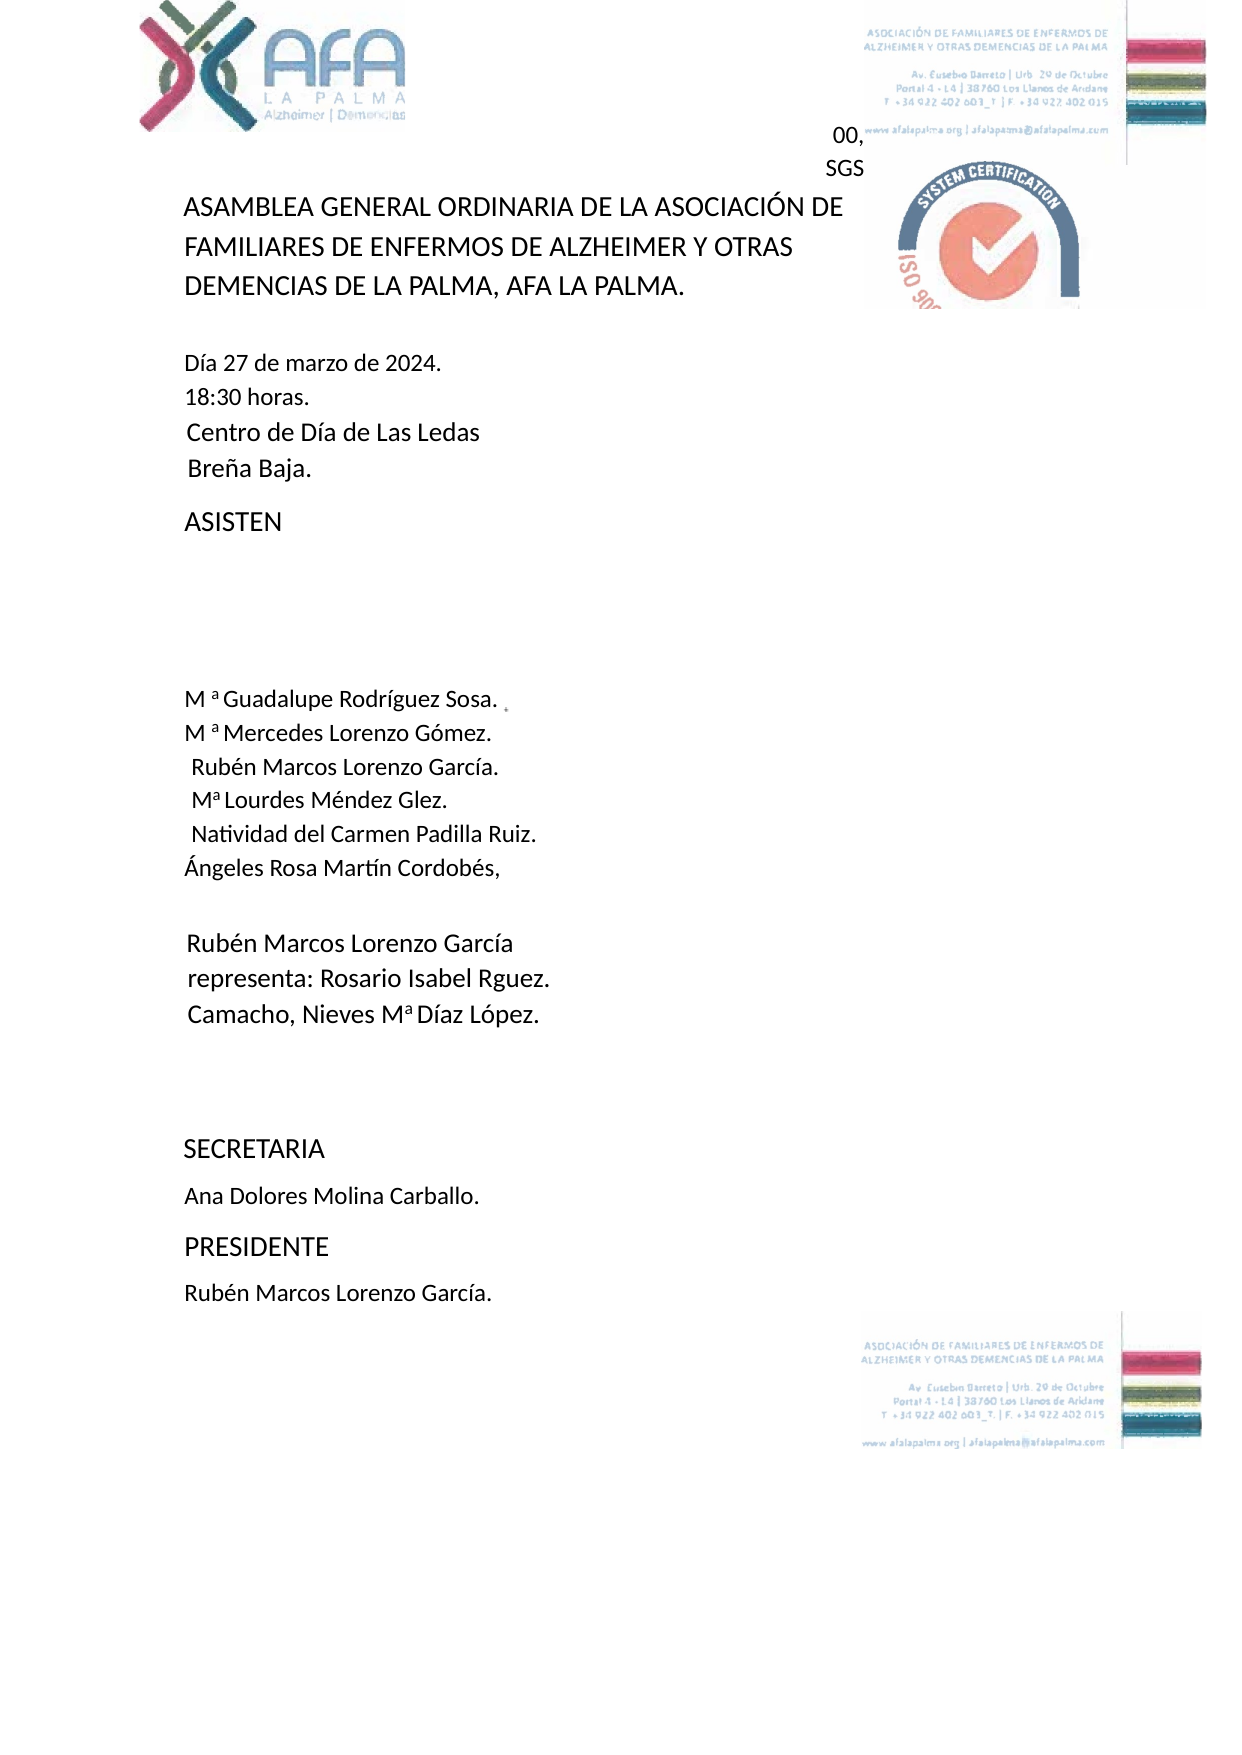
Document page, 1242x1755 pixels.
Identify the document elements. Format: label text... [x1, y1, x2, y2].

text M a Mercedes Lorenzo Gómez. [184, 717, 1039, 747]
text Ana Dolores Molina Carballo. [184, 1180, 1039, 1210]
text ASAMBLEA GENERAL ORDINARIA DE LA ASOCIACIÓN DE FAMILIARES DE ENFERMOS DE ALZHEIMER Y OTRAS DEMENCIAS DE LA PALMA, AFA LA PALMA. [183, 188, 864, 302]
text Rubén Marcos Lorenzo García. [184, 1278, 1039, 1308]
text Centro de Día de Las Ledas Breña Baja. [186, 415, 514, 484]
text Rubén Marcos Lorenzo García. [191, 751, 1039, 781]
text M a Guadalupe Rodríguez Sosa. [184, 683, 1039, 713]
text Día 27 de marzo de 2024. [184, 347, 1039, 378]
text Ángeles Rosa Martín Cordobés, [184, 852, 1039, 883]
subtitle ASISTEN [184, 503, 1076, 539]
text 00, SGS [182, 119, 864, 182]
text Rubén Marcos Lorenzo García representa: Rosario Isabel Rguez. Camacho, Nieves Ma Díaz López. [186, 926, 601, 1031]
text Natividad del Carmen Padilla Ruiz. [191, 818, 1039, 849]
text SECRETARIA [183, 1130, 1076, 1166]
subtitle PRESIDENTE [184, 1228, 1076, 1264]
text 18:30 horas. [184, 381, 1039, 412]
text Ma Lourdes Méndez Glez. [191, 784, 1039, 815]
